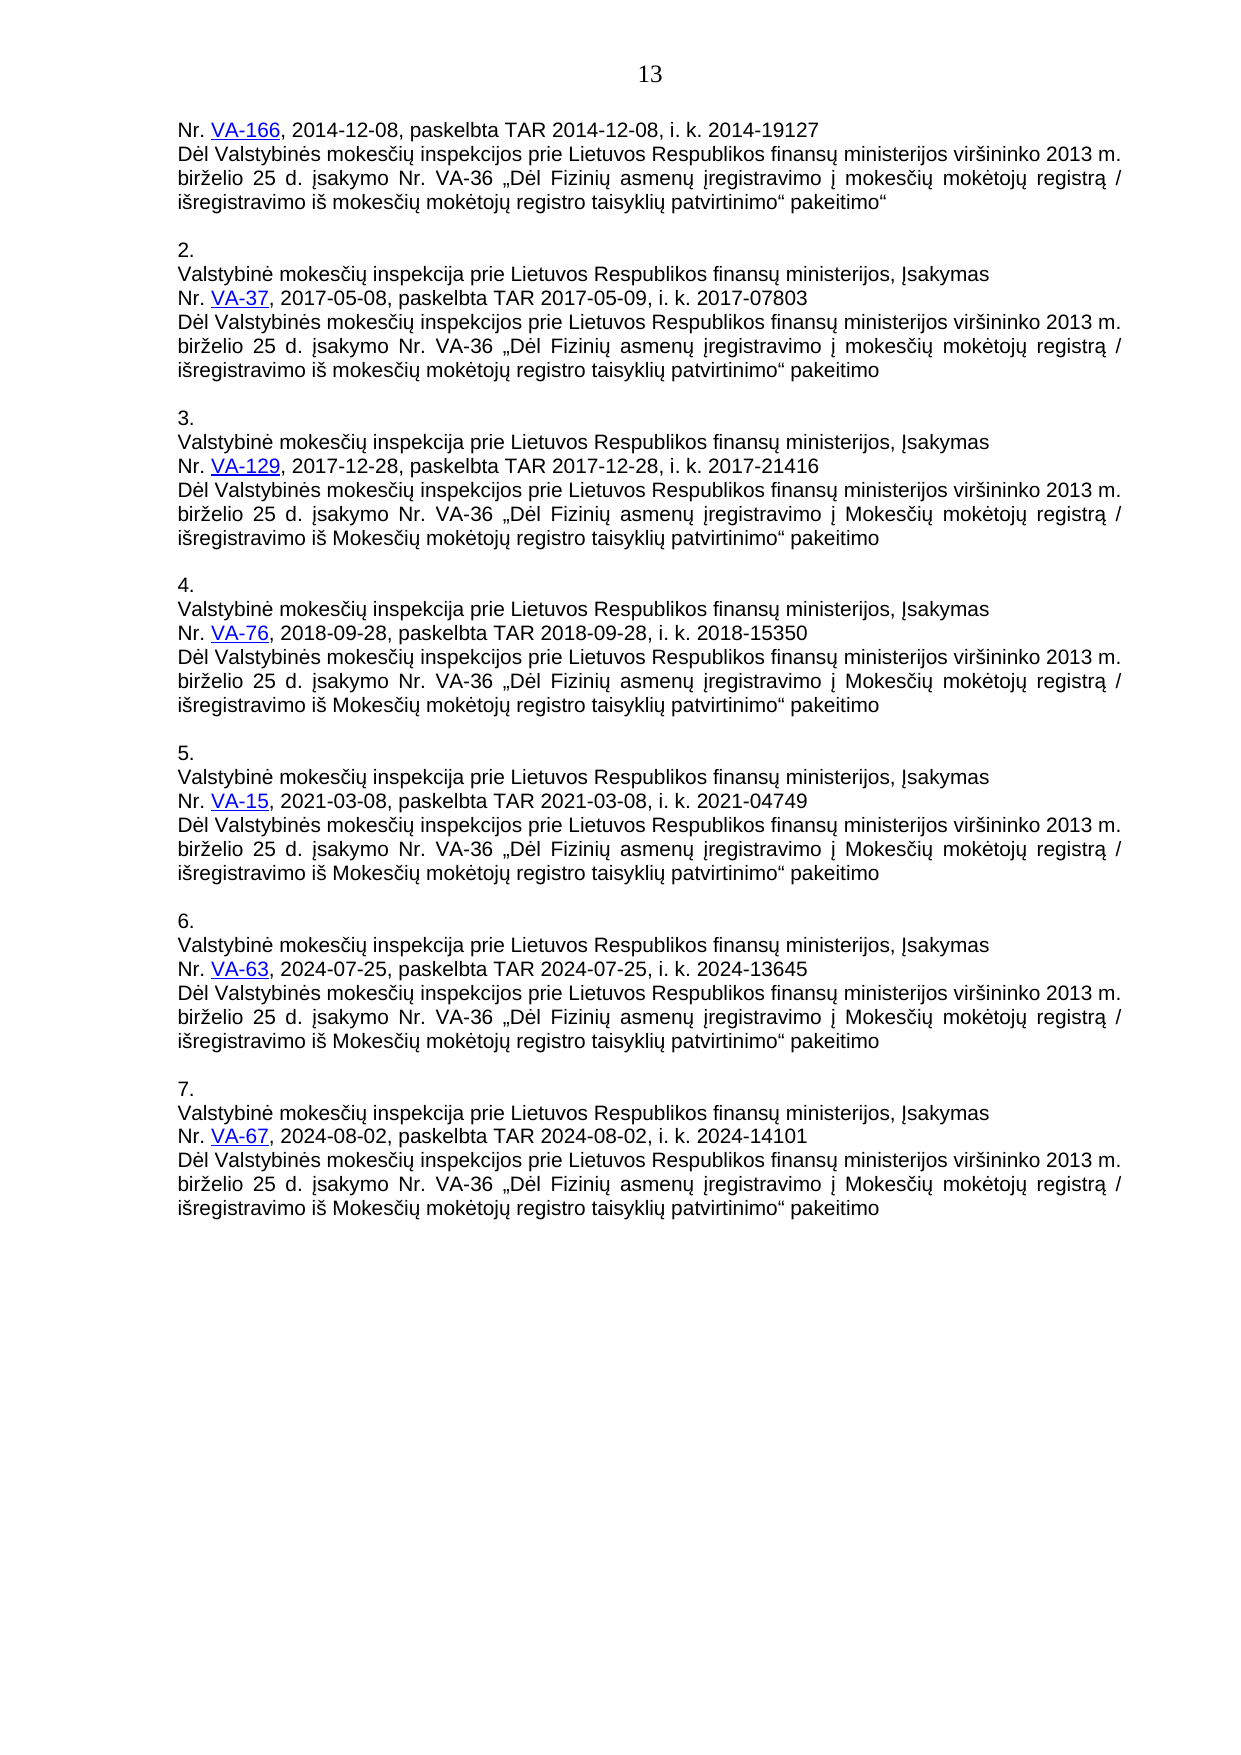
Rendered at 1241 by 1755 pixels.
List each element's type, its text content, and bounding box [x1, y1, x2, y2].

text 5. [177, 741, 1122, 765]
text Nr. VA-76, 2018-09-28, paskelbta TAR 2018-09-28, i. k. 2018-15350 [177, 621, 1122, 645]
text Dėl Valstybinės mokesčių inspekcijos prie Lietuvos Respublikos finansų ministerijos viršininko 2013 m. birželio 25 d. įsakymo Nr. VA-36 „Dėl Fizinių asmenų įregistravimo į Mokesčių mokėtojų registrą / išregistravimo iš Mokesčių mokėtojų registro taisyklių patvirtinimo“ pakeitimo [177, 813, 1122, 885]
text 6. [177, 909, 1122, 933]
text 2. [177, 238, 1122, 262]
text Nr. VA-166, 2014-12-08, paskelbta TAR 2014-12-08, i. k. 2014-19127 [177, 118, 1122, 142]
text 4. [177, 573, 1122, 597]
text Nr. VA-67, 2024-08-02, paskelbta TAR 2024-08-02, i. k. 2024-14101 [177, 1124, 1122, 1148]
text Nr. VA-15, 2021-03-08, paskelbta TAR 2021-03-08, i. k. 2021-04749 [177, 789, 1122, 813]
text Nr. VA-129, 2017-12-28, paskelbta TAR 2017-12-28, i. k. 2017-21416 [177, 453, 1122, 477]
text Valstybinė mokesčių inspekcija prie Lietuvos Respublikos finansų ministerijos, Įsakymas [177, 765, 1122, 789]
text Nr. VA-37, 2017-05-08, paskelbta TAR 2017-05-09, i. k. 2017-07803 [177, 286, 1122, 310]
text Dėl Valstybinės mokesčių inspekcijos prie Lietuvos Respublikos finansų ministerijos viršininko 2013 m. birželio 25 d. įsakymo Nr. VA-36 „Dėl Fizinių asmenų įregistravimo į Mokesčių mokėtojų registrą / išregistravimo iš Mokesčių mokėtojų registro taisyklių patvirtinimo“ pakeitimo [177, 1148, 1122, 1220]
text Valstybinė mokesčių inspekcija prie Lietuvos Respublikos finansų ministerijos, Įsakymas [177, 429, 1122, 453]
text Dėl Valstybinės mokesčių inspekcijos prie Lietuvos Respublikos finansų ministerijos viršininko 2013 m. birželio 25 d. įsakymo Nr. VA-36 „Dėl Fizinių asmenų įregistravimo į Mokesčių mokėtojų registrą / išregistravimo iš Mokesčių mokėtojų registro taisyklių patvirtinimo“ pakeitimo [177, 477, 1122, 549]
text Valstybinė mokesčių inspekcija prie Lietuvos Respublikos finansų ministerijos, Įsakymas [177, 262, 1122, 286]
text Dėl Valstybinės mokesčių inspekcijos prie Lietuvos Respublikos finansų ministerijos viršininko 2013 m. birželio 25 d. įsakymo Nr. VA-36 „Dėl Fizinių asmenų įregistravimo į Mokesčių mokėtojų registrą / išregistravimo iš Mokesčių mokėtojų registro taisyklių patvirtinimo“ pakeitimo [177, 981, 1122, 1052]
text Nr. VA-63, 2024-07-25, paskelbta TAR 2024-07-25, i. k. 2024-13645 [177, 957, 1122, 981]
text 3. [177, 406, 1122, 429]
text Valstybinė mokesčių inspekcija prie Lietuvos Respublikos finansų ministerijos, Įsakymas [177, 597, 1122, 621]
text 7. [177, 1076, 1122, 1100]
text Valstybinė mokesčių inspekcija prie Lietuvos Respublikos finansų ministerijos, Įsakymas [177, 933, 1122, 957]
text Dėl Valstybinės mokesčių inspekcijos prie Lietuvos Respublikos finansų ministerijos viršininko 2013 m. birželio 25 d. įsakymo Nr. VA-36 „Dėl Fizinių asmenų įregistravimo į Mokesčių mokėtojų registrą / išregistravimo iš Mokesčių mokėtojų registro taisyklių patvirtinimo“ pakeitimo [177, 645, 1122, 717]
text Valstybinė mokesčių inspekcija prie Lietuvos Respublikos finansų ministerijos, Įsakymas [177, 1100, 1122, 1124]
text Dėl Valstybinės mokesčių inspekcijos prie Lietuvos Respublikos finansų ministerijos viršininko 2013 m. birželio 25 d. įsakymo Nr. VA-36 „Dėl Fizinių asmenų įregistravimo į mokesčių mokėtojų registrą / išregistravimo iš mokesčių mokėtojų registro taisyklių patvirtinimo“ pakeitimo [177, 310, 1122, 382]
text Dėl Valstybinės mokesčių inspekcijos prie Lietuvos Respublikos finansų ministerijos viršininko 2013 m. birželio 25 d. įsakymo Nr. VA-36 „Dėl Fizinių asmenų įregistravimo į mokesčių mokėtojų registrą / išregistravimo iš mokesčių mokėtojų registro taisyklių patvirtinimo“ pakeitimo“ [177, 142, 1122, 214]
